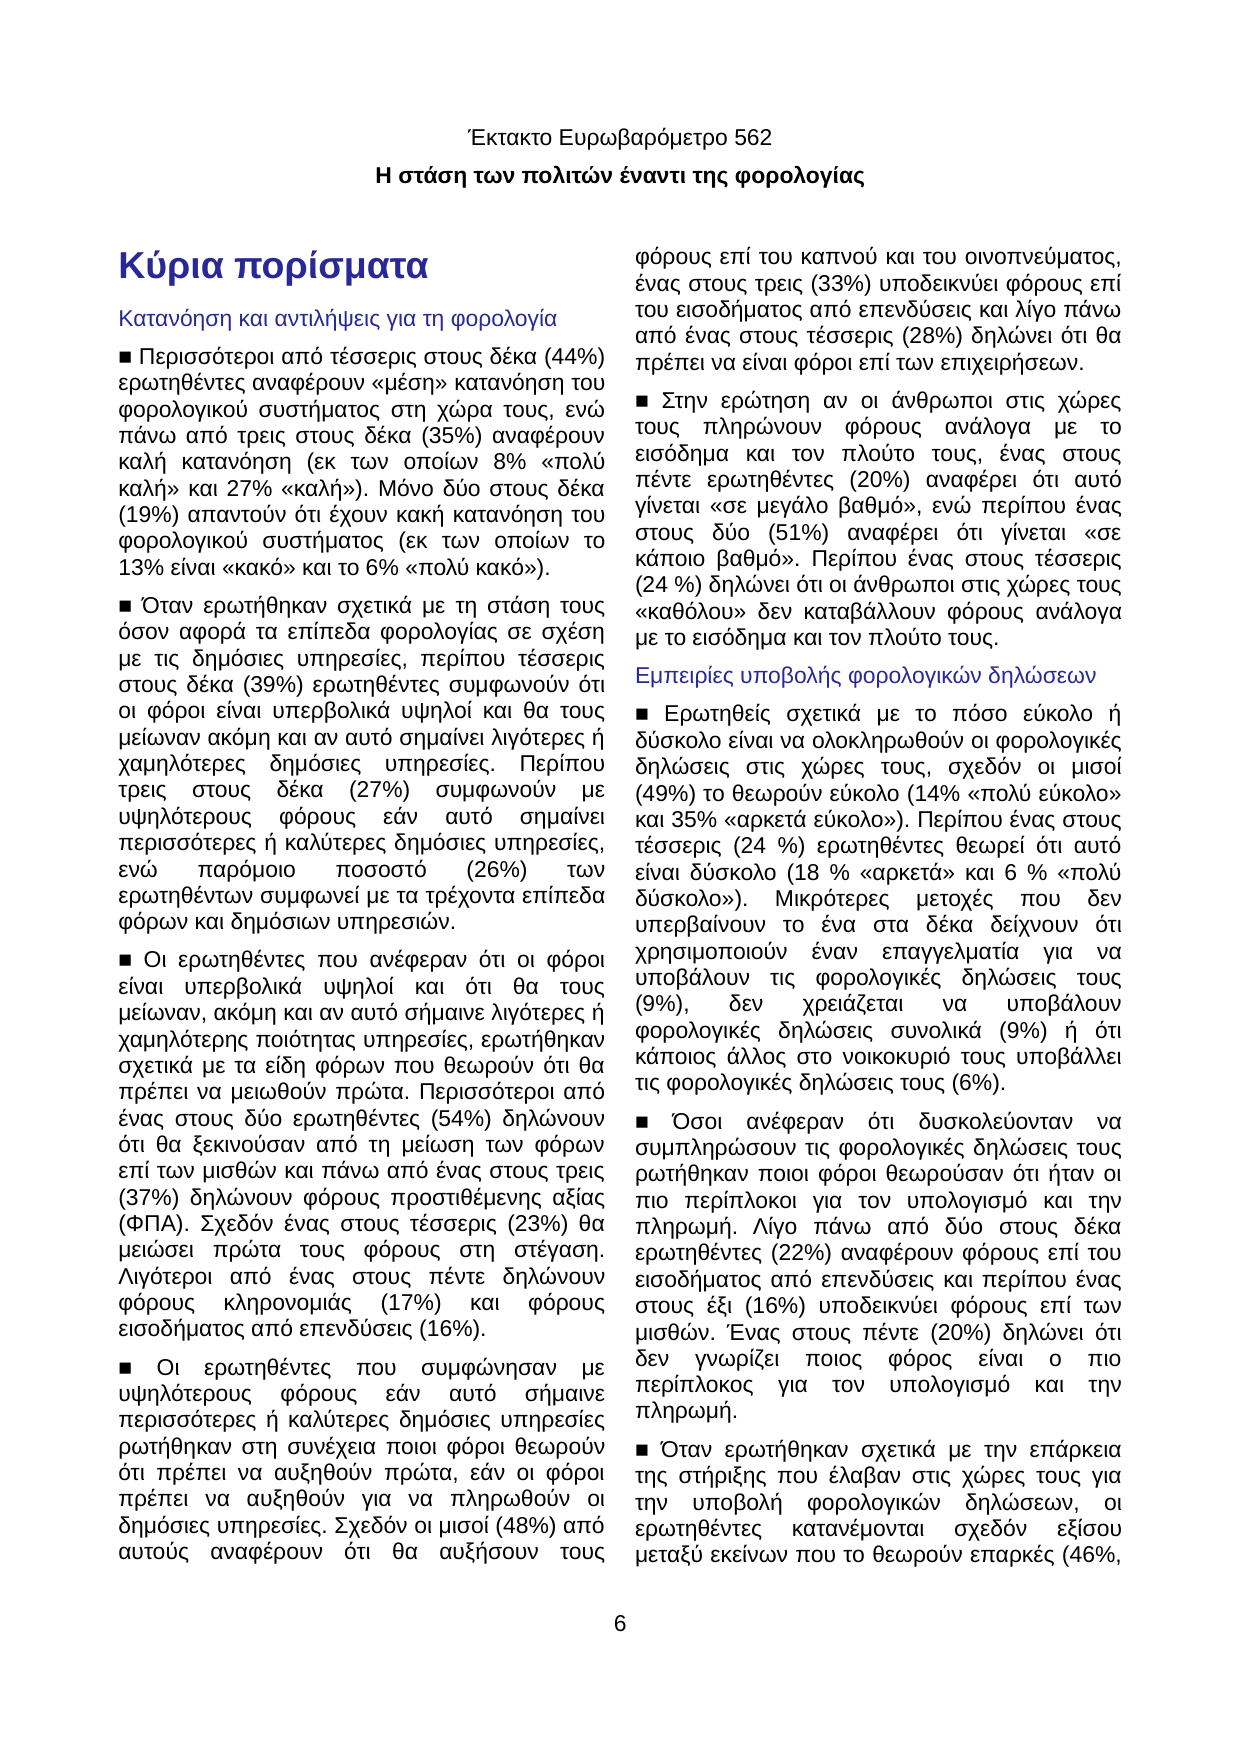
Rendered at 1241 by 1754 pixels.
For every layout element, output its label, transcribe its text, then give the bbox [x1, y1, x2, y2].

text ■ Περισσότεροι από τέσσερις στους δέκα (44%) ερωτηθέντες αναφέρουν «μέση» κατανόηση του φορολογικού συστήματος στη χώρα τους, ενώ πάνω από τρεις στους δέκα (35%) αναφέρουν καλή κατανόηση (εκ των οποίων 8% «πολύ καλή» και 27% «καλή»). Μόνο δύο στους δέκα (19%) απαντούν ότι έχουν κακή κατανόηση του φορολογικού συστήματος (εκ των οποίων το 13% είναι «κακό» και το 6% «πολύ κακό»). [118, 343, 605, 580]
text φόρους επί του καπνού και του οινοπνεύματος, ένας στους τρεις (33%) υποδεικνύει φόρους επί του εισοδήματος από επενδύσεις και λίγο πάνω από ένας στους τέσσερις (28%) δηλώνει ότι θα πρέπει να είναι φόροι επί των επιχειρήσεων. [635, 243, 1122, 375]
text ■ Στην ερώτηση αν οι άνθρωποι στις χώρες τους πληρώνουν φόρους ανάλογα με το εισόδημα και τον πλούτο τους, ένας στους πέντε ερωτηθέντες (20%) αναφέρει ότι αυτό γίνεται «σε μεγάλο βαθμό», ενώ περίπου ένας στους δύο (51%) αναφέρει ότι γίνεται «σε κάποιο βαθμό». Περίπου ένας στους τέσσερις (24 %) δηλώνει ότι οι άνθρωποι στις χώρες τους «καθόλου» δεν καταβάλλουν φόρους ανάλογα με το εισόδημα και τον πλούτο τους. [635, 387, 1122, 650]
text ■ Οι ερωτηθέντες που ανέφεραν ότι οι φόροι είναι υπερβολικά υψηλοί και ότι θα τους μείωναν, ακόμη και αν αυτό σήμαινε λιγότερες ή χαμηλότερης ποιότητας υπηρεσίες, ερωτήθηκαν σχετικά με τα είδη φόρων που θεωρούν ότι θα πρέπει να μειωθούν πρώτα. Περισσότεροι από ένας στους δύο ερωτηθέντες (54%) δηλώνουν ότι θα ξεκινούσαν από τη μείωση των φόρων επί των μισθών και πάνω από ένας στους τρεις (37%) δηλώνουν φόρους προστιθέμενης αξίας (ΦΠΑ). Σχεδόν ένας στους τέσσερις (23%) θα μειώσει πρώτα τους φόρους στη στέγαση. Λιγότεροι από ένας στους πέντε δηλώνουν φόρους κληρονομιάς (17%) και φόρους εισοδήματος από επενδύσεις (16%). [118, 946, 605, 1342]
text ■ Όταν ερωτήθηκαν σχετικά με την επάρκεια της στήριξης που έλαβαν στις χώρες τους για την υποβολή φορολογικών δηλώσεων, οι ερωτηθέντες κατανέμονται σχεδόν εξίσου μεταξύ εκείνων που το θεωρούν επαρκές (46%, [635, 1436, 1122, 1567]
text ■ Όταν ερωτήθηκαν σχετικά με τη στάση τους όσον αφορά τα επίπεδα φορολογίας σε σχέση με τις δημόσιες υπηρεσίες, περίπου τέσσερις στους δέκα (39%) ερωτηθέντες συμφωνούν ότι οι φόροι είναι υπερβολικά υψηλοί και θα τους μείωναν ακόμη και αν αυτό σημαίνει λιγότερες ή χαμηλότερες δημόσιες υπηρεσίες. Περίπου τρεις στους δέκα (27%) συμφωνούν με υψηλότερους φόρους εάν αυτό σημαίνει περισσότερες ή καλύτερες δημόσιες υπηρεσίες, ενώ παρόμοιο ποσοστό (26%) των ερωτηθέντων συμφωνεί με τα τρέχοντα επίπεδα φόρων και δημόσιων υπηρεσιών. [118, 592, 605, 934]
text Κατανόηση και αντιλήψεις για τη φορολογία [118, 305, 605, 331]
text Εμπειρίες υποβολής φορολογικών δηλώσεων [635, 662, 1122, 688]
text ■ Ερωτηθείς σχετικά με το πόσο εύκολο ή δύσκολο είναι να ολοκληρωθούν οι φορολογικές δηλώσεις στις χώρες τους, σχεδόν οι μισοί (49%) το θεωρούν εύκολο (14% «πολύ εύκολο» και 35% «αρκετά εύκολο»). Περίπου ένας στους τέσσερις (24 %) ερωτηθέντες θεωρεί ότι αυτό είναι δύσκολο (18 % «αρκετά» και 6 % «πολύ δύσκολο»). Μικρότερες μετοχές που δεν υπερβαίνουν το ένα στα δέκα δείχνουν ότι χρησιμοποιούν έναν επαγγελματία για να υποβάλουν τις φορολογικές δηλώσεις τους (9%), δεν χρειάζεται να υποβάλουν φορολογικές δηλώσεις συνολικά (9%) ή ότι κάποιος άλλος στο νοικοκυριό τους υποβάλλει τις φορολογικές δηλώσεις τους (6%). [635, 700, 1122, 1096]
text ■ Όσοι ανέφεραν ότι δυσκολεύονταν να συμπληρώσουν τις φορολογικές δηλώσεις τους ρωτήθηκαν ποιοι φόροι θεωρούσαν ότι ήταν οι πιο περίπλοκοι για τον υπολογισμό και την πληρωμή. Λίγο πάνω από δύο στους δέκα ερωτηθέντες (22%) αναφέρουν φόρους επί του εισοδήματος από επενδύσεις και περίπου ένας στους έξι (16%) υποδεικνύει φόρους επί των μισθών. Ένας στους πέντε (20%) δηλώνει ότι δεν γνωρίζει ποιος φόρος είναι ο πιο περίπλοκος για τον υπολογισμό και την πληρωμή. [635, 1108, 1122, 1424]
subtitle Κύρια πορίσματα [118, 243, 605, 286]
text ■ Οι ερωτηθέντες που συμφώνησαν με υψηλότερους φόρους εάν αυτό σήμαινε περισσότερες ή καλύτερες δημόσιες υπηρεσίες ρωτήθηκαν στη συνέχεια ποιοι φόροι θεωρούν ότι πρέπει να αυξηθούν πρώτα, εάν οι φόροι πρέπει να αυξηθούν για να πληρωθούν οι δημόσιες υπηρεσίες. Σχεδόν οι μισοί (48%) από αυτούς αναφέρουν ότι θα αυξήσουν τους [118, 1354, 605, 1564]
